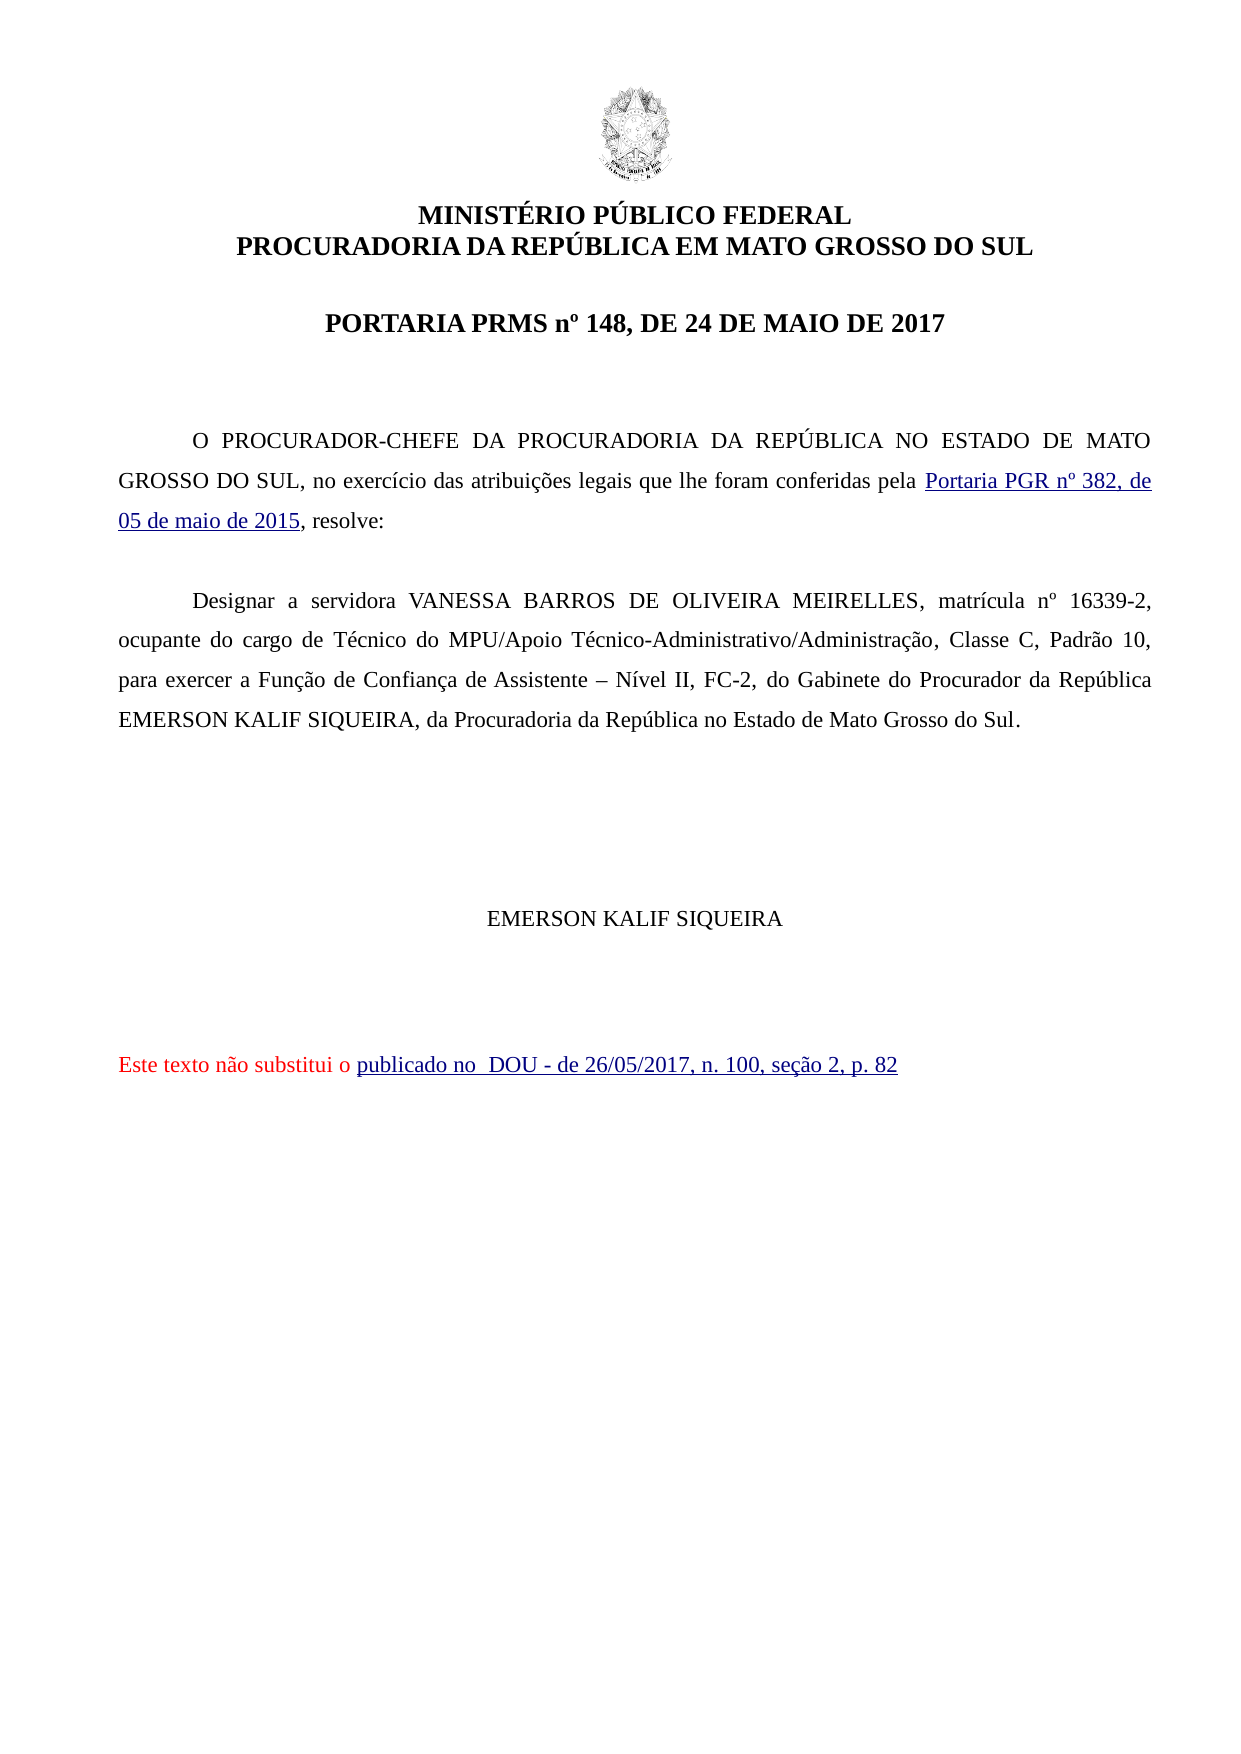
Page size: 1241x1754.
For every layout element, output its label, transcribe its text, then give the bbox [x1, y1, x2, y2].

text PORTARIA PRMS nº 148, DE 24 DE MAIO DE 2017 [118, 308, 1152, 339]
text O PROCURADOR-CHEFE DA PROCURADORIA DA REPÚBLICA NO ESTADO DE MATO GROSSO DO SUL, no exercício das atribuições legais que lhe foram conferidas pela Portaria PGR nº 382, de 05 de maio de 2015, resolve: [118, 427, 1152, 533]
text MINISTÉRIO PÚBLICO FEDERAL [118, 199, 1152, 230]
text EMERSON KALIF SIQUEIRA [118, 905, 1152, 931]
text Designar a servidora VANESSA BARROS DE OLIVEIRA MEIRELLES, matrícula nº 16339-2, ocupante do cargo de Técnico do MPU/Apoio Técnico-Administrativo/Administração, Classe C, Padrão 10, para exercer a Função de Confiança de Assistente – Nível II, FC-2, do Gabinete do Procurador da República EMERSON KALIF SIQUEIRA, da Procuradoria da República no Estado de Mato Grosso do Sul. [118, 587, 1152, 732]
subtitle PROCURADORIA DA REPÚBLICA EM MATO GROSSO DO SUL [118, 230, 1152, 261]
text Este texto não substitui o publicado no DOU - de 26/05/2017, n. 100, seção 2, p. 82 [118, 1051, 1152, 1077]
